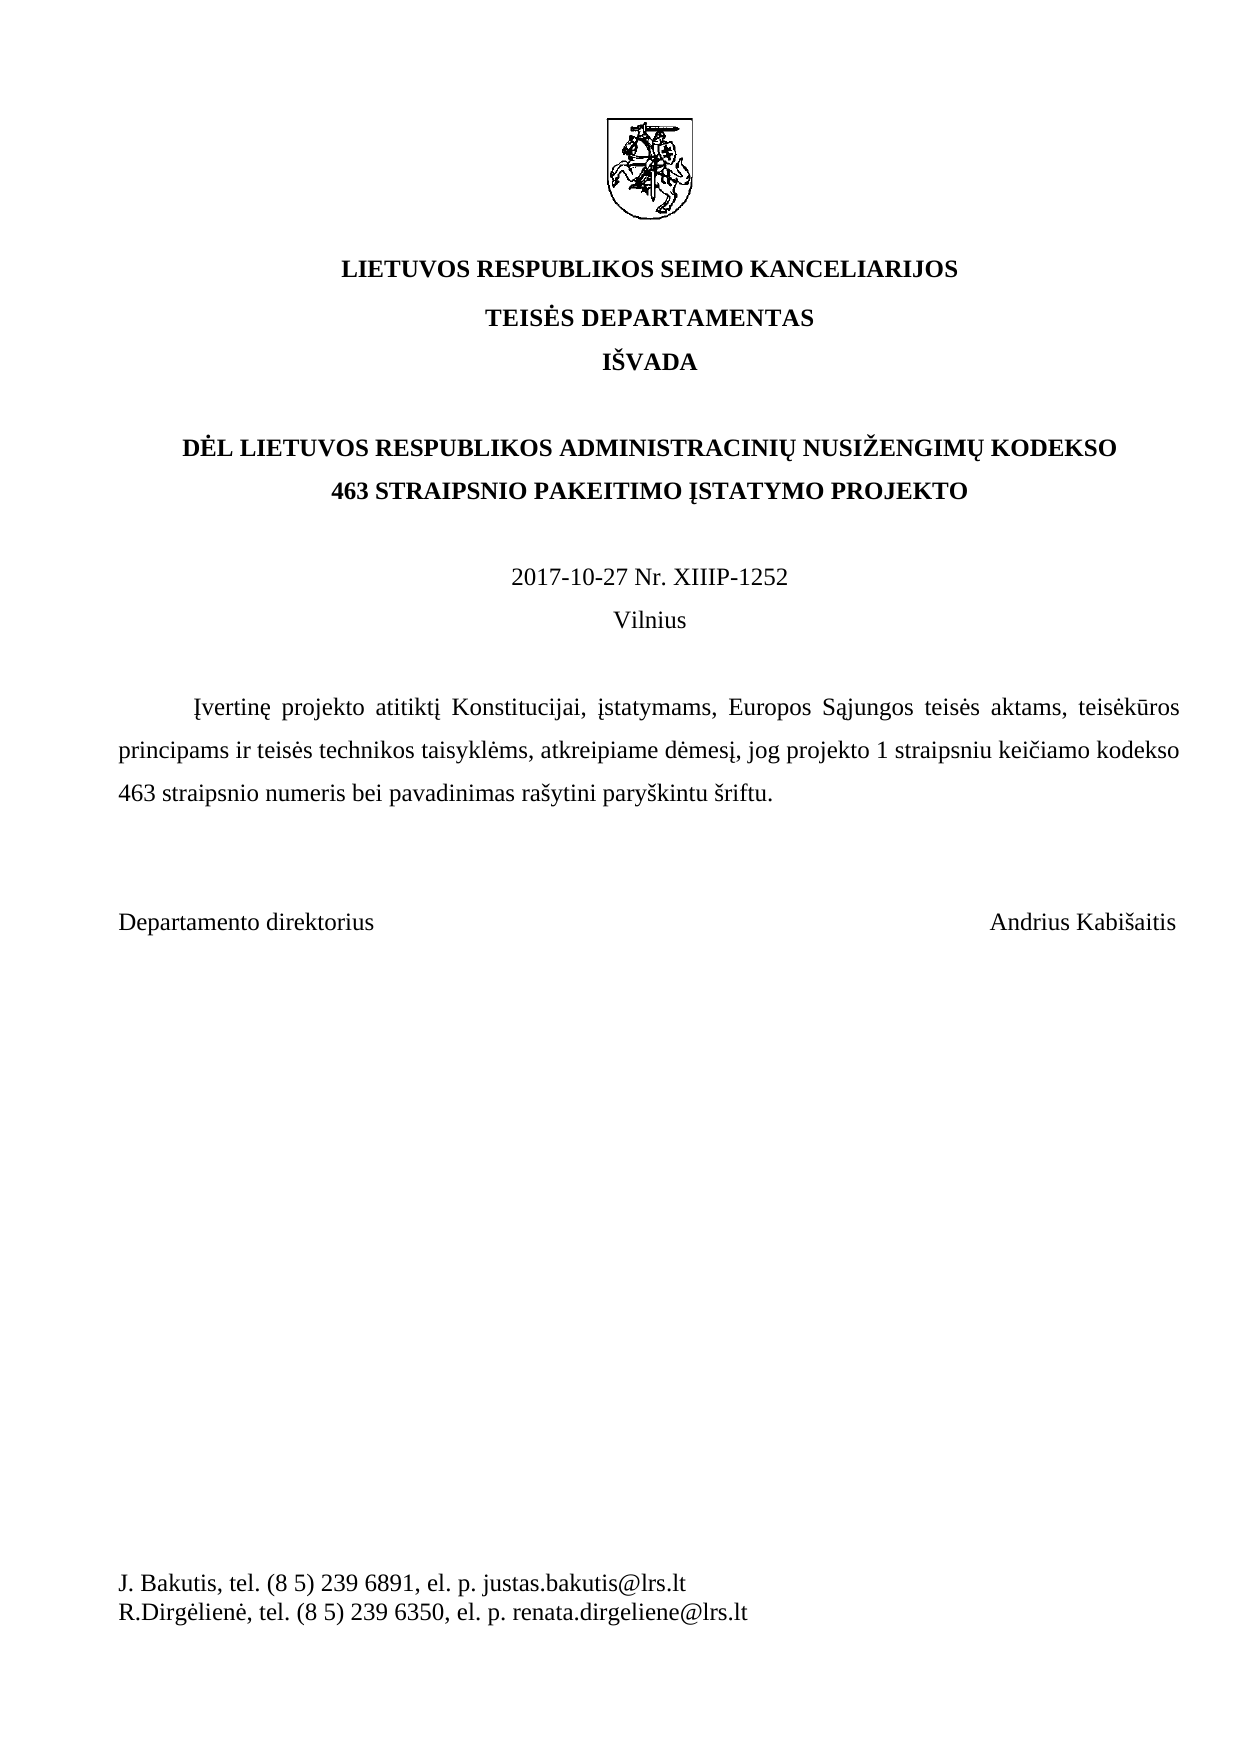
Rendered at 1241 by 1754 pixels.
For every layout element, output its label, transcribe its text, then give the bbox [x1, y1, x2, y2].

text J. Bakutis, tel. (8 5) 239 6891, el. p. justas.bakutis@lrs.lt [118, 1568, 1181, 1597]
text Departamento direktorius Andrius Kabišaitis [118, 907, 1181, 936]
text IŠVADA [118, 347, 1181, 375]
text LIETUVOS RESPUBLIKOS SEIMO KANCELIARIJOS [118, 254, 1181, 283]
text Vilnius [118, 605, 1181, 634]
text Įvertinę projekto atitiktį Konstitucijai, įstatymams, Europos Sąjungos teisės aktams, teisėkūros principams ir teisės technikos taisyklėms, atkreipiame dėmesį, jog projekto 1 straipsniu keičiamo kodekso 463 straipsnio numeris bei pavadinimas rašytini paryškintu šriftu. [118, 692, 1181, 807]
text DĖL LIETUVOS RESPUBLIKOS ADMINISTRACINIŲ NUSIŽENGIMŲ KODEKSO 463 STRAIPSNIO PAKEITIMO ĮSTATYMO PROJEKTO [118, 433, 1181, 505]
text 2017-10-27 Nr. XIIIP-1252 [118, 562, 1181, 591]
text TEISĖS DEPARTAMENTAS [118, 303, 1181, 332]
text R.Dirgėlienė, tel. (8 5) 239 6350, el. p. renata.dirgeliene@lrs.lt [118, 1597, 1181, 1626]
